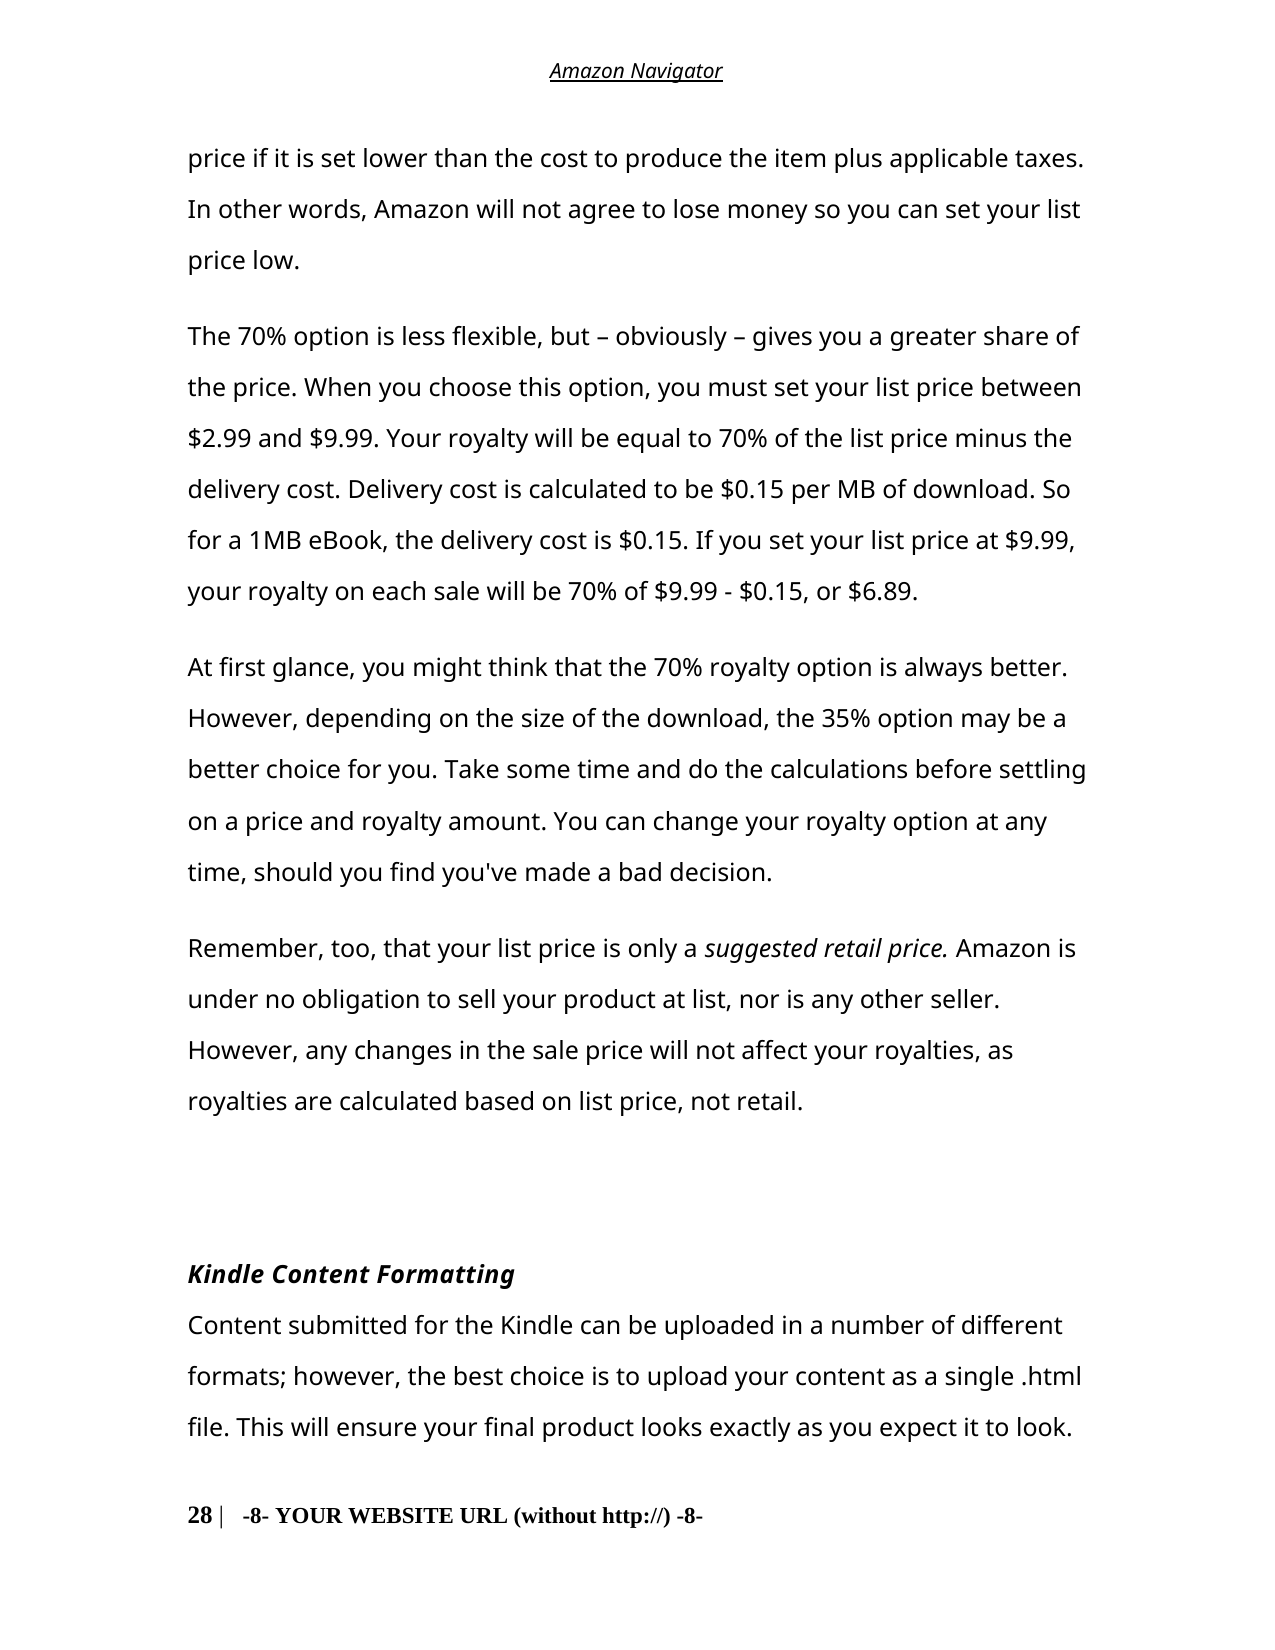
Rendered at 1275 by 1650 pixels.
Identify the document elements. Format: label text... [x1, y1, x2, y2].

text price if it is set lower than the cost to produce the item plus applicable taxes. In other words, Amazon will not agree to lose money so you can set your list price low. [187, 141, 1087, 277]
text The 70% option is less flexible, but – obviously – gives you a greater share of the price. When you choose this option, you must set your list price between $2.99 and $9.99. Your royalty will be equal to 70% of the list price minus the delivery cost. Delivery cost is calculated to be $0.15 per MB of download. So for a 1MB eBook, the delivery cost is $0.15. If you set your list price at $9.99, your royalty on each sale will be 70% of $9.99 - $0.15, or $6.89. [187, 319, 1087, 608]
subtitle Kindle Content Formatting [187, 1256, 1087, 1290]
text At first glance, you might think that the 70% royalty option is always better. However, depending on the size of the download, the 35% option may be a better choice for you. Take some time and do the calculations before settling on a price and royalty amount. You can change your royalty option at any time, should you find you've made a bad decision. [187, 650, 1087, 888]
text Remember, too, that your list price is only a suggested retail price. Amazon is under no obligation to sell your product at list, nor is any other seller. However, any changes in the sale price will not affect your royalties, as royalties are calculated based on list price, not retail. [187, 930, 1087, 1117]
text Content submitted for the Kindle can be uploaded in a number of different formats; however, the best choice is to upload your content as a single .html file. This will ensure your final product looks exactly as you expect it to look. [187, 1307, 1087, 1443]
